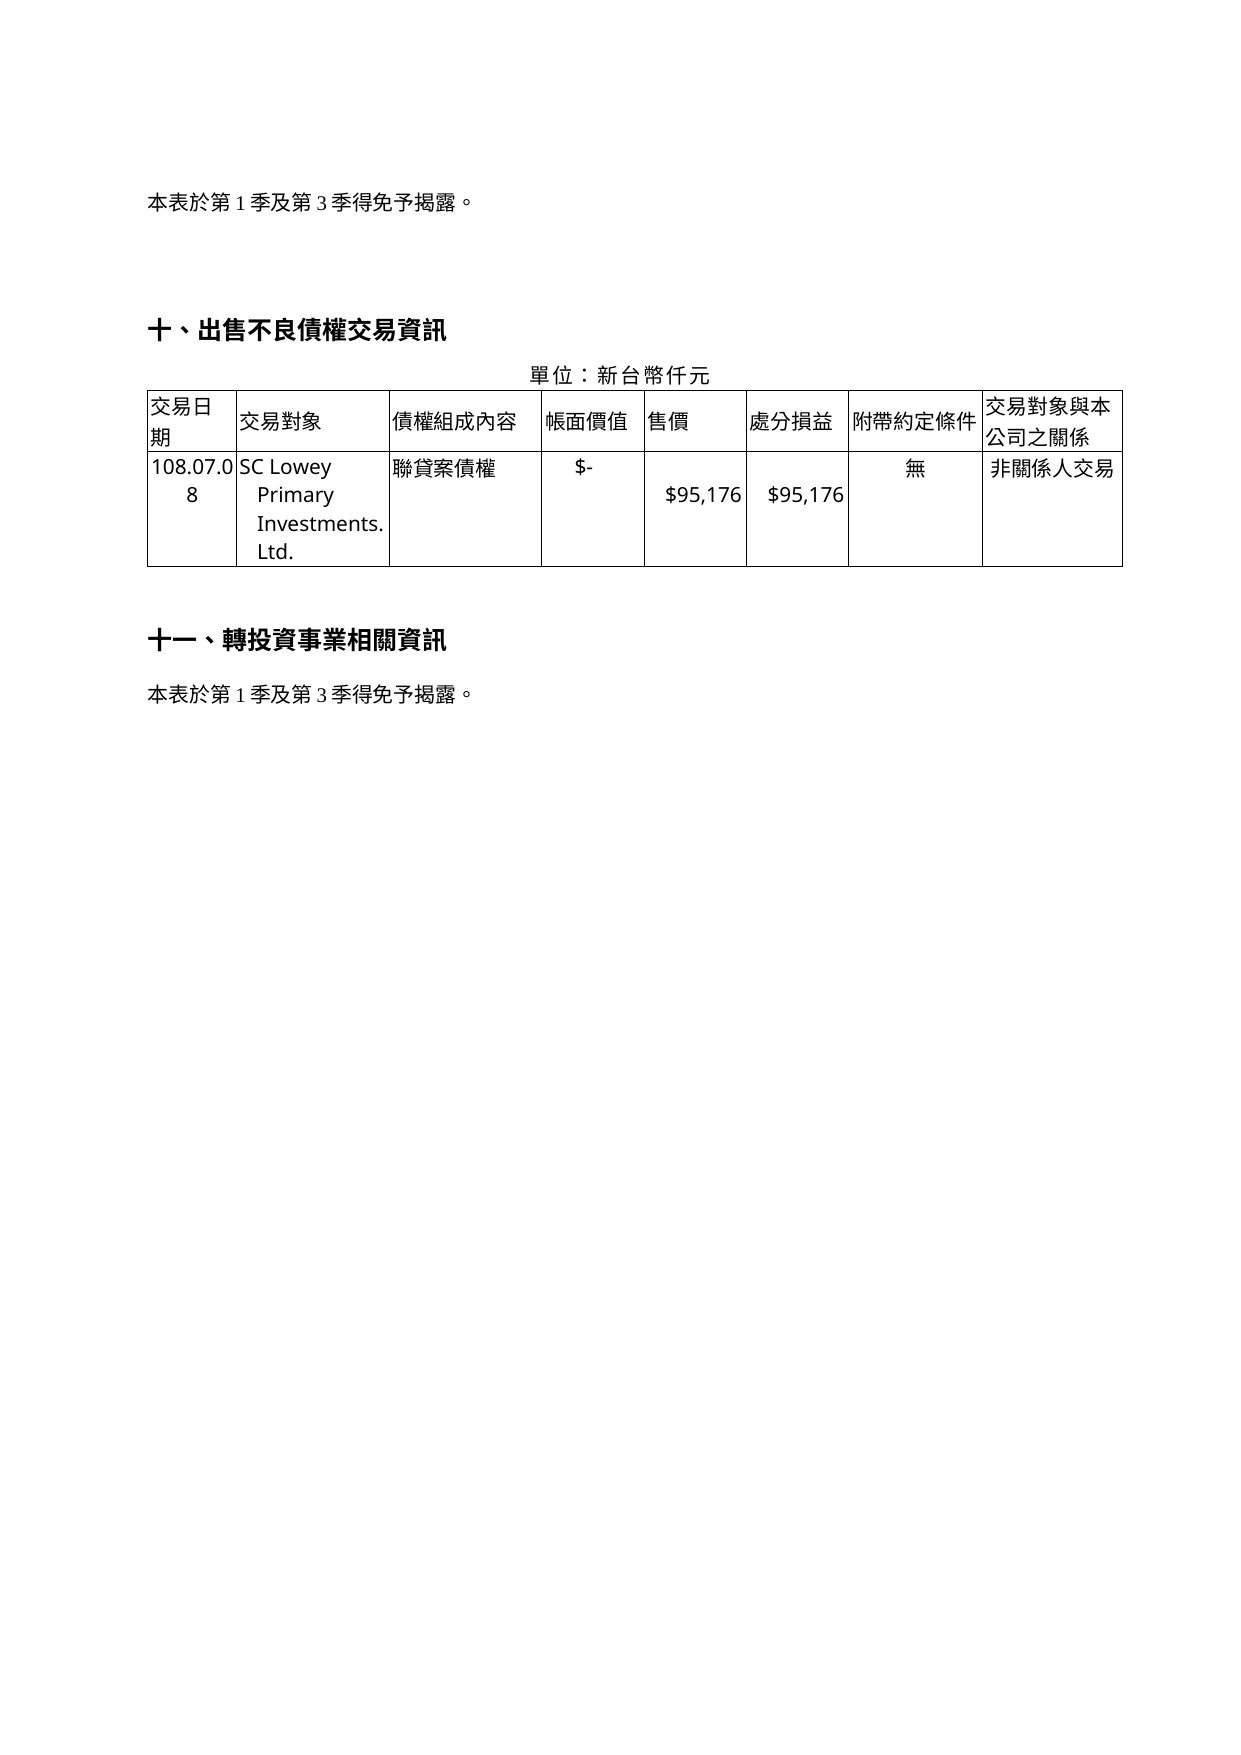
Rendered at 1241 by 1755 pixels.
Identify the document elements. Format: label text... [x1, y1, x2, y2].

text 十一、轉投資事業相關資訊 [148, 621, 1138, 657]
table_cell $95,176 [747, 452, 848, 566]
table_cell $95,176 [645, 452, 746, 566]
text 十、出售不良債權交易資訊 [148, 311, 1138, 347]
table_cell 非關係人交易 [983, 452, 1122, 566]
table_cell 108.07.08 [148, 452, 236, 566]
table_header 交易日期 [148, 391, 236, 451]
table_header 附帶約定條件 [849, 391, 982, 451]
text 本表於第1季及第3季得免予揭露。 [148, 177, 1119, 219]
table_header 售價 [645, 391, 746, 451]
table_header 交易對象 [237, 391, 389, 451]
table_cell SC Lowey Primary Investments. Ltd. [237, 452, 389, 566]
table_cell $- [542, 452, 644, 566]
text 單位：新台幣仟元 [148, 359, 1138, 389]
table_header 交易對象與本公司之關係 [983, 391, 1122, 451]
table_header 帳面價值 [542, 391, 644, 451]
text 本表於第1季及第3季得免予揭露。 [148, 669, 1119, 711]
table_cell 聯貸案債權 [390, 452, 541, 566]
table_cell 無 [849, 452, 982, 566]
table_header 處分損益 [747, 391, 848, 451]
table_header 債權組成內容 [390, 391, 541, 451]
